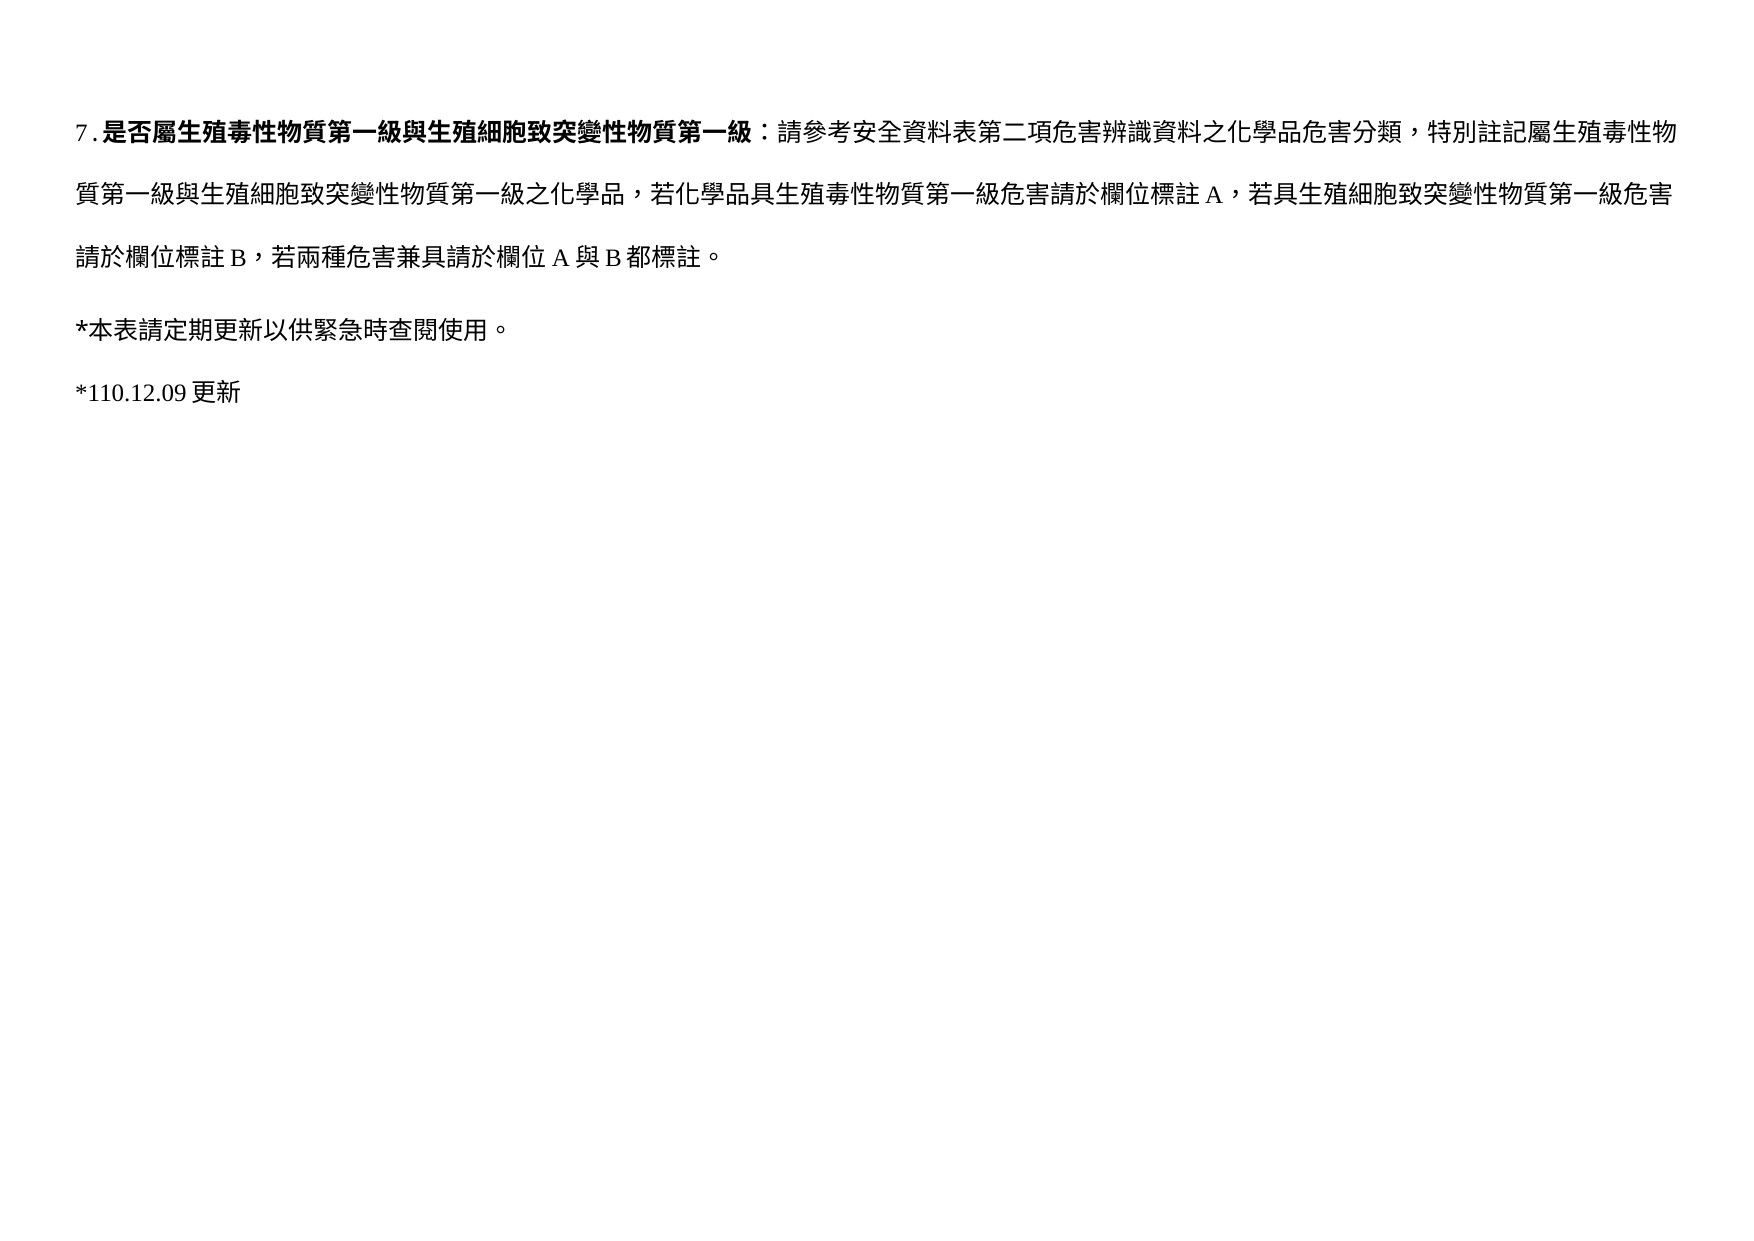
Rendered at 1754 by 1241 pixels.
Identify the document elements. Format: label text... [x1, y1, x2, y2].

text *110.12.09更新 [75, 349, 1679, 412]
text 7.是否屬生殖毒性物質第一級與生殖細胞致突變性物質第一級：請參考安全資料表第二項危害辨識資料之化學品危害分類，特別註記屬生殖毒性物質第一級與生殖細胞致突變性物質第一級之化學品，若化學品具生殖毒性物質第一級危害請於欄位標註A，若具生殖細胞致突變性物質第一級危害請於欄位標註B，若兩種危害兼具請於欄位A與B都標註。 [75, 89, 1679, 276]
text *本表請定期更新以供緊急時查閱使用。 [75, 287, 1679, 349]
